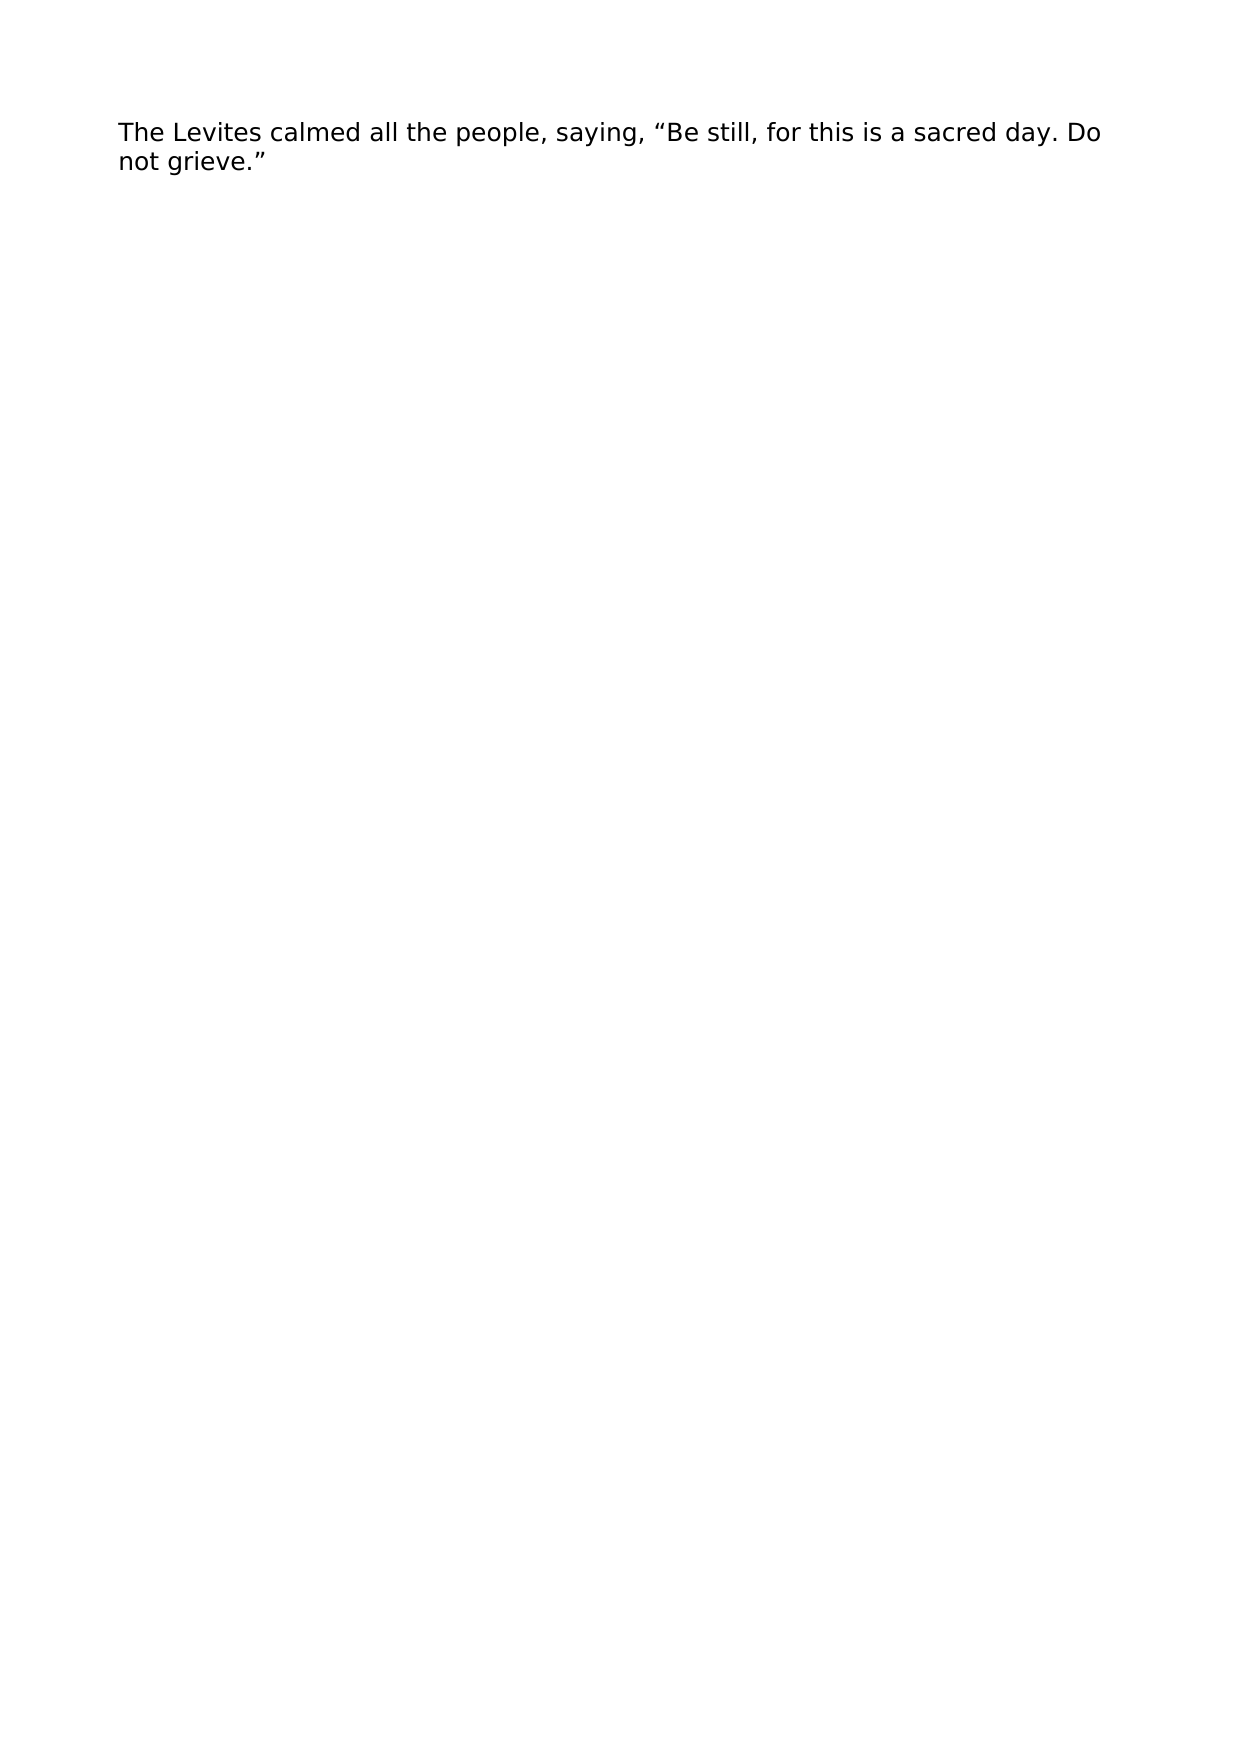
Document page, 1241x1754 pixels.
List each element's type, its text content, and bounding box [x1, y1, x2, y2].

text The Levites calmed all the people, saying, “Be still, for this is a sacred day. Do not grieve.” [118, 118, 1122, 176]
